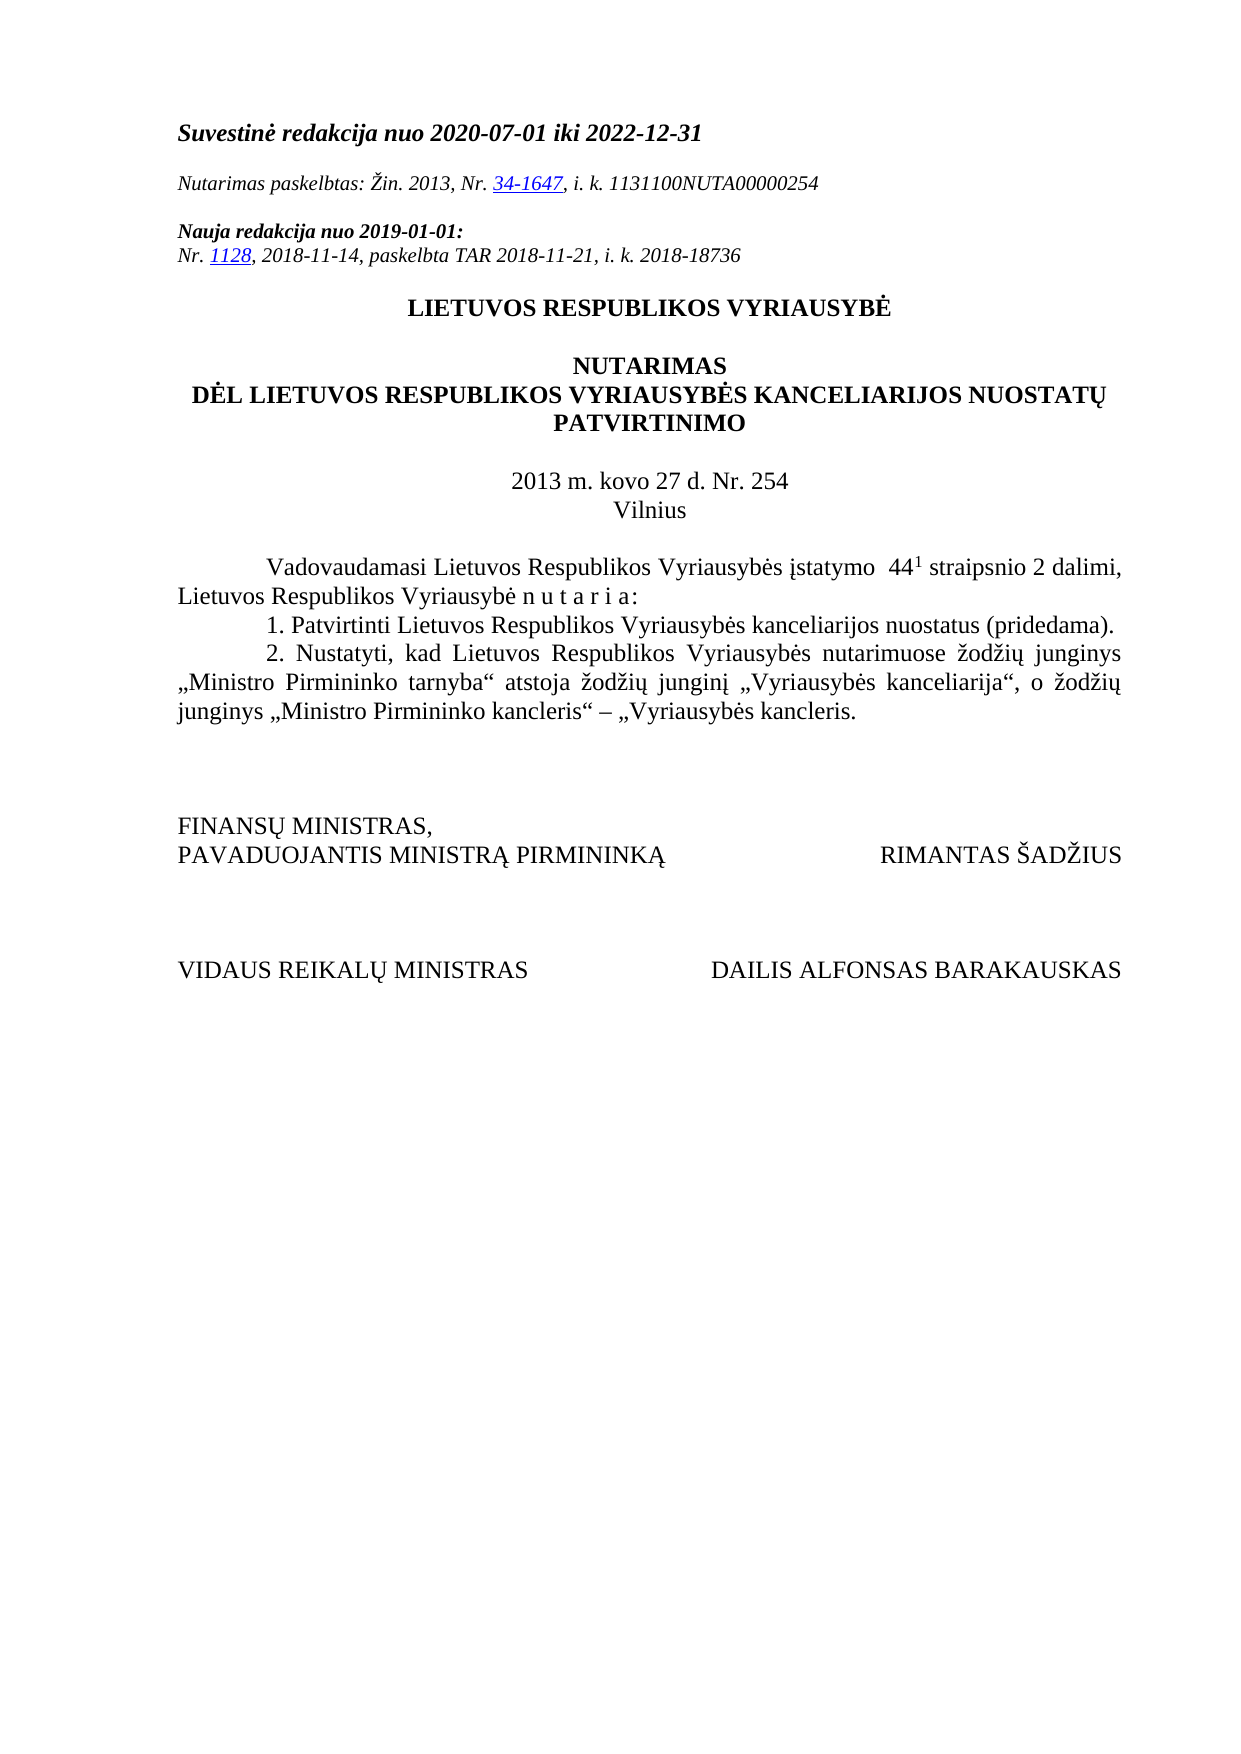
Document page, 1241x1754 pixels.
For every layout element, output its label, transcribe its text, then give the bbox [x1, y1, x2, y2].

text LIETUVOS RESPUBLIKOS VYRIAUSYBĖ [177, 293, 1122, 322]
text PAVADUOJANTIS MINISTRĄ PIRMININKĄ RIMANTAS ŠADŽIUS [177, 840, 1122, 868]
text Nutarimas paskelbtas: Žin. 2013, Nr. 34-1647, i. k. 1131100NUTA00000254 [177, 171, 1122, 195]
text 2013 m. kovo 27 d. Nr. 254 [177, 466, 1122, 495]
text Vilnius [177, 495, 1122, 523]
text 2. Nustatyti, kad Lietuvos Respublikos Vyriausybės nutarimuose žodžių junginys „Ministro Pirmininko tarnyba“ atstoja žodžių junginį „Vyriausybės kanceliarija“, o žodžių junginys „Ministro Pirmininko kancleris“ – „Vyriausybės kancleris. [177, 638, 1122, 725]
text NUTARIMAS [177, 351, 1122, 380]
text Nr. 1128, 2018-11-14, paskelbta TAR 2018-11-21, i. k. 2018-18736 [177, 243, 1122, 267]
text Nauja redakcija nuo 2019-01-01: [177, 219, 1122, 243]
text FINANSŲ MINISTRAS, [177, 811, 1122, 840]
text Suvestinė redakcija nuo 2020-07-01 iki 2022-12-31 [177, 118, 1122, 147]
text DĖL LIETUVOS RESPUBLIKOS VYRIAUSYBĖS KANCELIARIJOS NUOSTATŲ PATVIRTINIMO [177, 380, 1122, 437]
text VIDAUS REIKALŲ MINISTRAS DAILIS ALFONSAS BARAKAUSKAS [177, 955, 1122, 983]
text Vadovaudamasi Lietuvos Respublikos Vyriausybės įstatymo 441 straipsnio 2 dalimi, Lietuvos Respublikos Vyriausybė nutaria: [177, 552, 1122, 610]
text 1. Patvirtinti Lietuvos Respublikos Vyriausybės kanceliarijos nuostatus (pridedama). [177, 610, 1122, 638]
